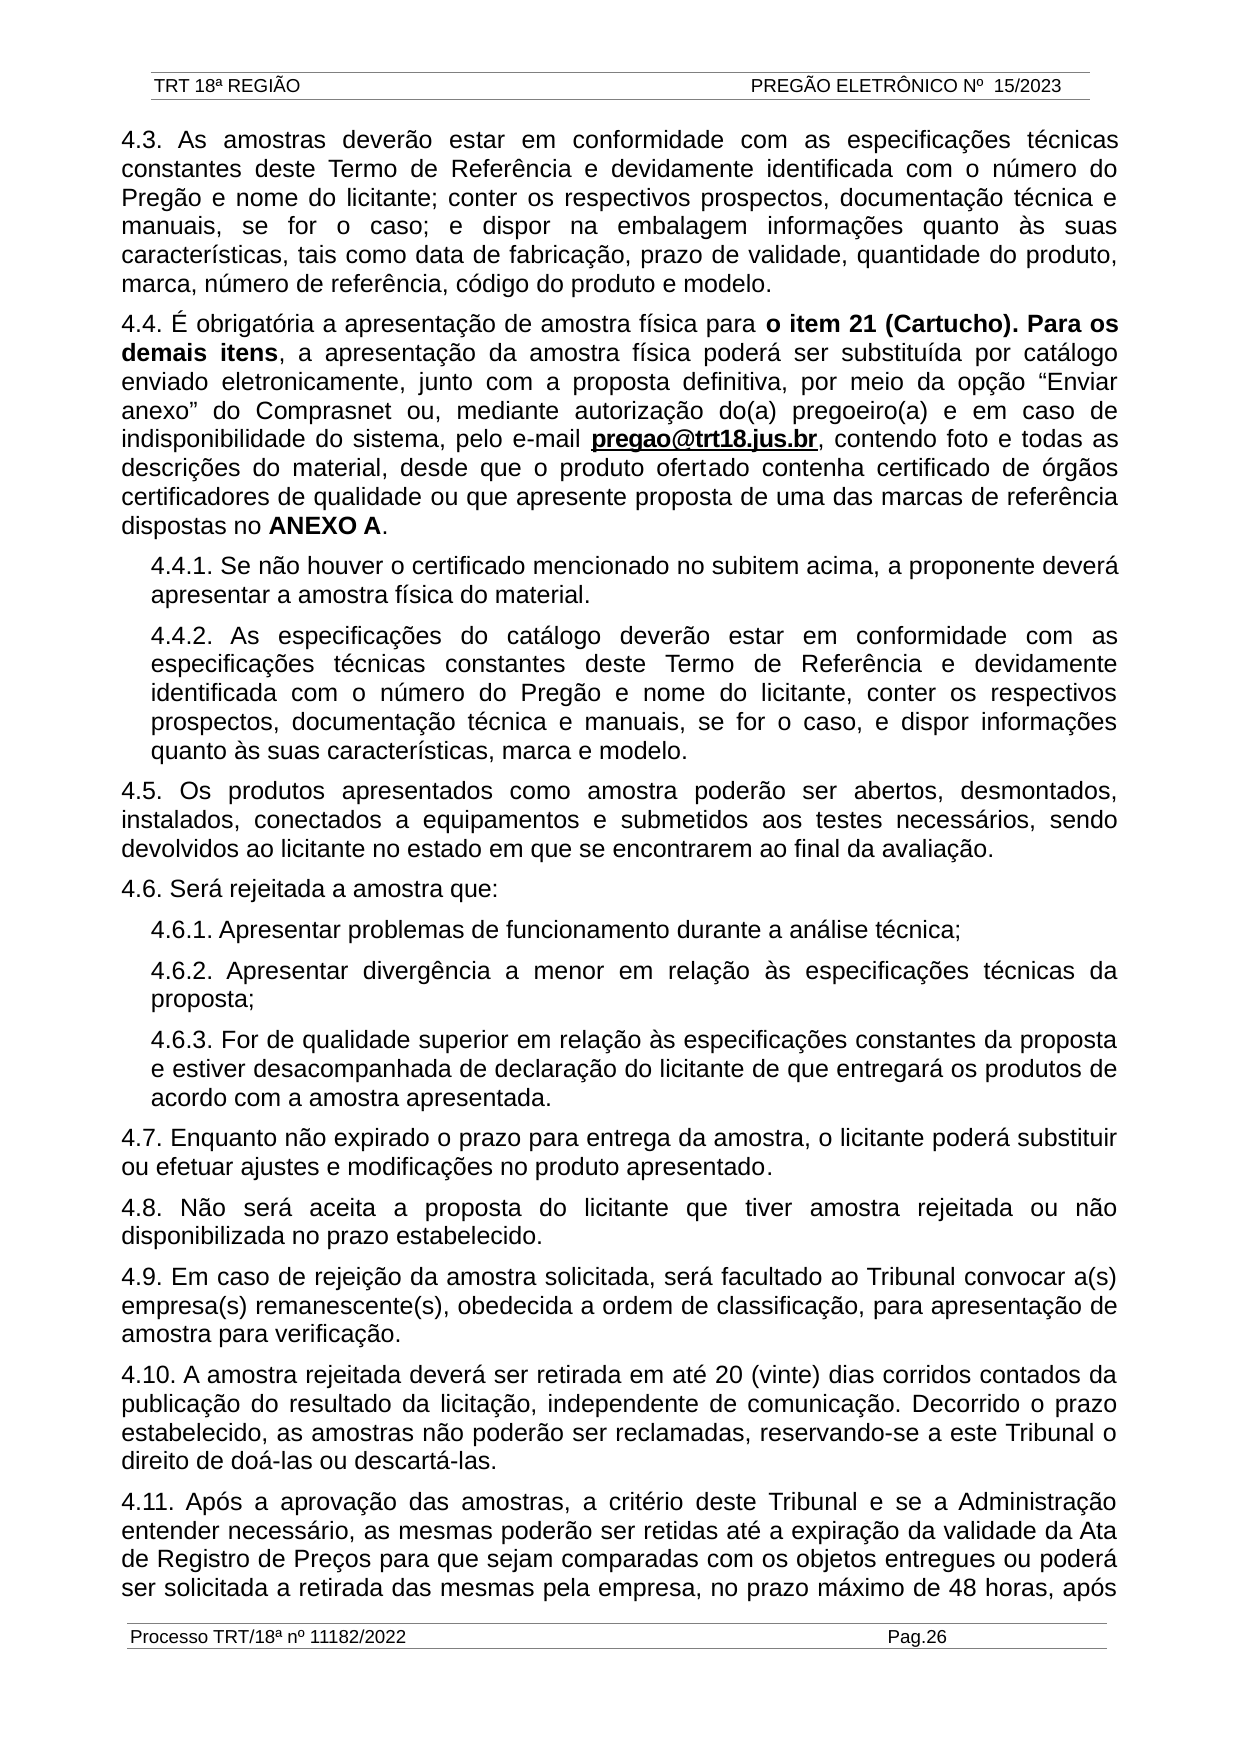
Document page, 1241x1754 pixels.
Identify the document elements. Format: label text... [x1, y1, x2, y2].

text 4.11. Após a aprovação das amostras, a critério deste Tribunal e se a Administração entender necessário, as mesmas poderão ser retidas até a expiração da validade da Ata de Registro de Preços para que sejam comparadas com os objetos entregues ou poderá ser solicitada a retirada das mesmas pela empresa, no prazo máximo de 48 horas, após [121, 1487, 1119, 1602]
text 4.6.1. Apresentar problemas de funcionamento durante a análise técnica; [151, 915, 1119, 944]
text 4.7. Enquanto não expirado o prazo para entrega da amostra, o licitante poderá substituir ou efetuar ajustes e modificações no produto apresentado. [121, 1123, 1119, 1181]
text 4.6.2. Apresentar divergência a menor em relação às especificações técnicas da proposta; [151, 956, 1119, 1013]
text 4.4.2. As especificações do catálogo deverão estar em conformidade com as especificações técnicas constantes deste Termo de Referência e devidamente identificada com o número do Pregão e nome do licitante, conter os respectivos prospectos, documentação técnica e manuais, se for o caso, e dispor informações quanto às suas características, marca e modelo. [151, 621, 1119, 764]
text 4.10. A amostra rejeitada deverá ser retirada em até 20 (vinte) dias corridos contados da publicação do resultado da licitação, independente de comunicação. Decorrido o prazo estabelecido, as amostras não poderão ser reclamadas, reservando-se a este Tribunal o direito de doá-las ou descartá-las. [121, 1360, 1119, 1475]
text 4.9. Em caso de rejeição da amostra solicitada, será facultado ao Tribunal convocar a(s) empresa(s) remanescente(s), obedecida a ordem de classificação, para apresentação de amostra para verificação. [121, 1262, 1119, 1348]
text 4.6. Será rejeitada a amostra que: [121, 874, 1119, 903]
text 4.4.1. Se não houver o certificado mencionado no subitem acima, a proponente deverá apresentar a amostra física do material. [151, 551, 1119, 609]
text 4.6.3. For de qualidade superior em relação às especificações constantes da proposta e estiver desacompanhada de declaração do licitante de que entregará os produtos de acordo com a amostra apresentada. [151, 1025, 1119, 1111]
text 4.8. Não será aceita a proposta do licitante que tiver amostra rejeitada ou não disponibilizada no prazo estabelecido. [121, 1193, 1119, 1250]
text 4.3. As amostras deverão estar em conformidade com as especificações técnicas constantes deste Termo de Referência e devidamente identificada com o número do Pregão e nome do licitante; conter os respectivos prospectos, documentação técnica e manuais, se for o caso; e dispor na embalagem informações quanto às suas características, tais como data de fabricação, prazo de validade, quantidade do produto, marca, número de referência, código do produto e modelo. [121, 125, 1119, 298]
text 4.5. Os produtos apresentados como amostra poderão ser abertos, desmontados, instalados, conectados a equipamentos e submetidos aos testes necessários, sendo devolvidos ao licitante no estado em que se encontrarem ao final da avaliação. [121, 776, 1119, 863]
text 4.4. É obrigatória a apresentação de amostra física para o item 21 (Cartucho). Para os demais itens, a apresentação da amostra física poderá ser substituída por catálogo enviado eletronicamente, junto com a proposta definitiva, por meio da opção “Enviar anexo” do Comprasnet ou, mediante autorização do(a) pregoeiro(a) e em caso de indisponibilidade do sistema, pelo e-mail pregao@trt18.jus.br, contendo foto e todas as descrições do material, desde que o produto ofertado contenha certificado de órgãos certificadores de qualidade ou que apresente proposta de uma das marcas de referência dispostas no ANEXO A. [121, 309, 1119, 539]
